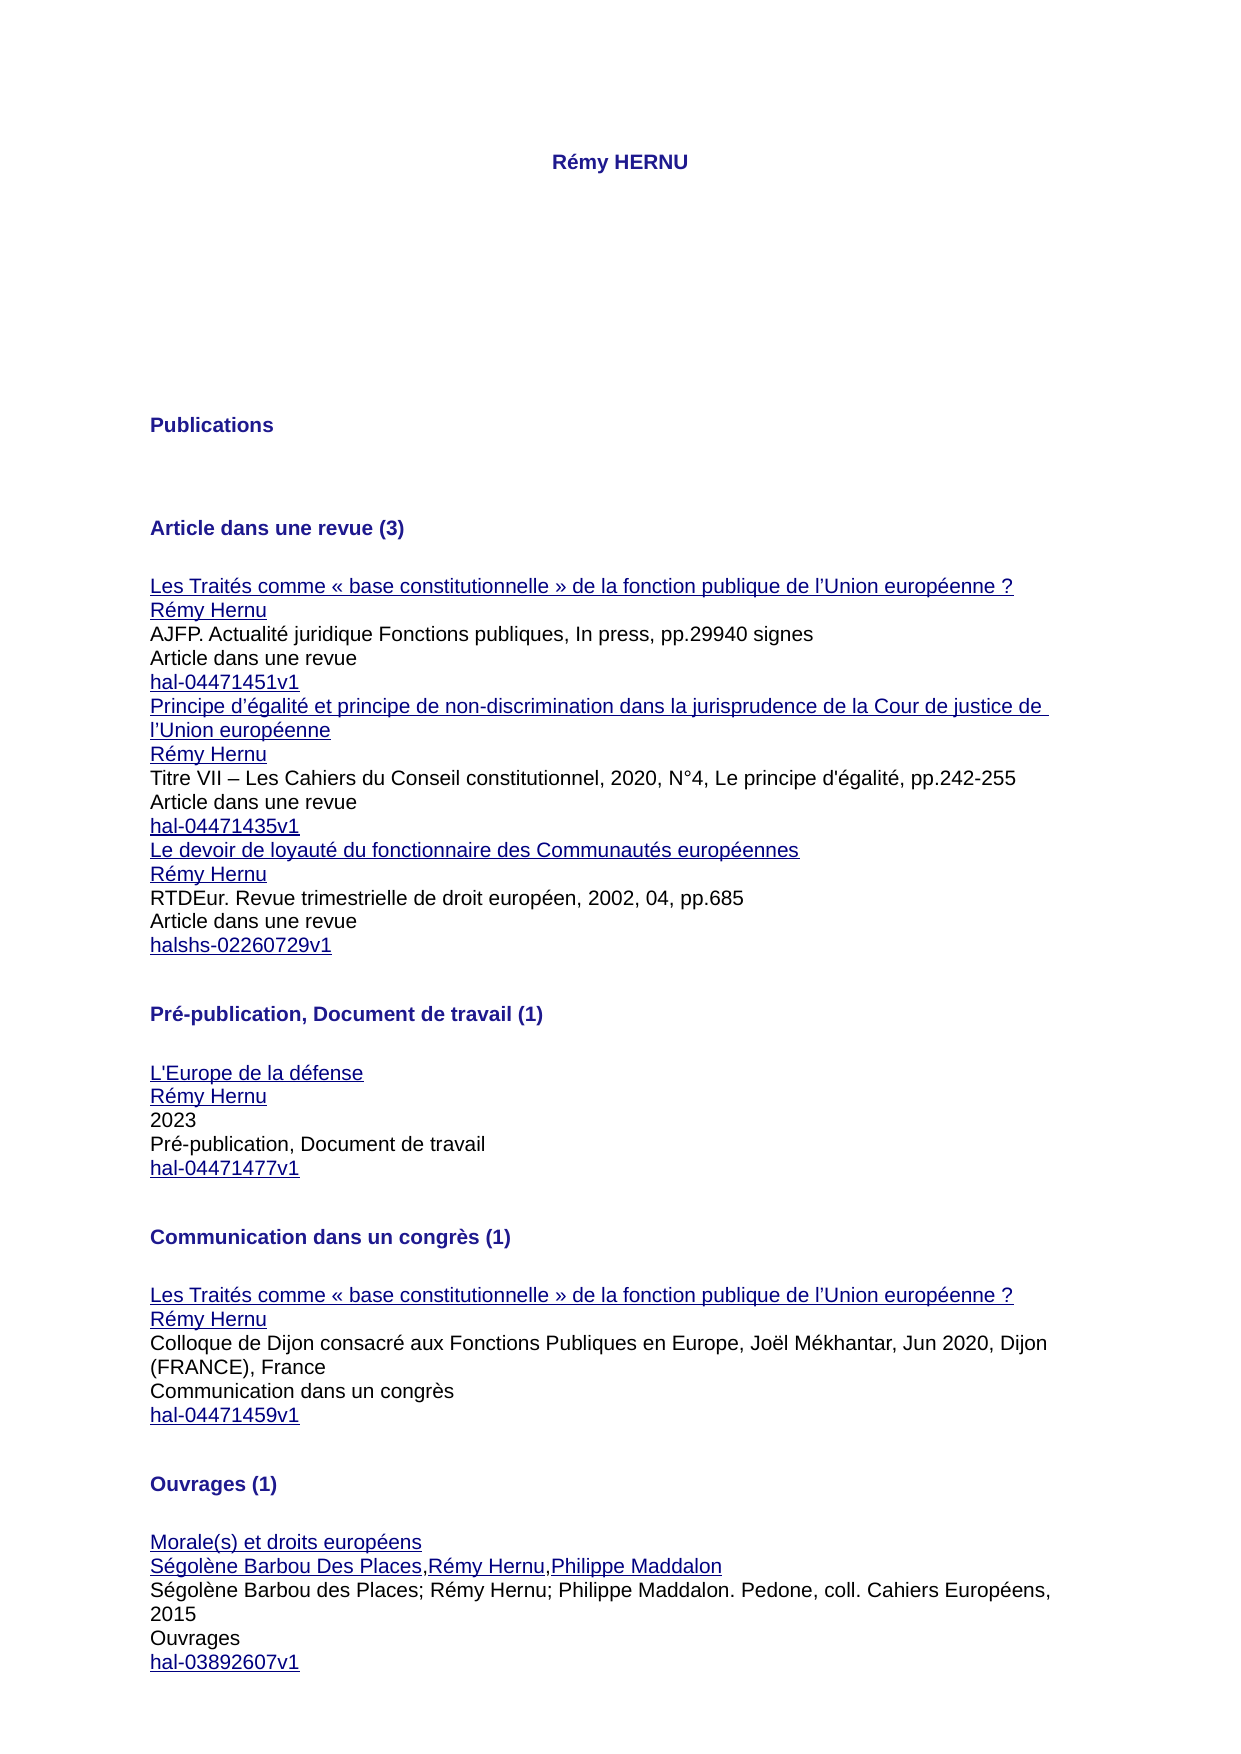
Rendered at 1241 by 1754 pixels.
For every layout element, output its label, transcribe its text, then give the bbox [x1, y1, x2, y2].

table_header Les Traités comme « base constitutionnelle » de la fonction publique de l’Union européenne ? Rémy Hernu AJFP. Actualité juridique Fonctions publiques, In press, pp.29940 signes Article dans une revue hal-04471451v1 [150, 574, 1090, 694]
table_header Les Traités comme « base constitutionnelle » de la fonction publique de l’Union européenne ? Rémy Hernu Colloque de Dijon consacré aux Fonctions Publiques en Europe, Joël Mékhantar, Jun 2020, Dijon (FRANCE), France Communication dans un congrès hal-04471459v1 [150, 1283, 1090, 1427]
table_header Morale(s) et droits européens Ségolène Barbou Des Places,Rémy Hernu,Philippe Maddalon Ségolène Barbou des Places; Rémy Hernu; Philippe Maddalon. Pedone, coll. Cahiers Européens, 2015 Ouvrages hal-03892607v1 [150, 1530, 1090, 1674]
subtitle Publications [150, 412, 1090, 436]
subtitle Ouvrages (1) [150, 1472, 1090, 1496]
subtitle Article dans une revue (3) [150, 516, 1090, 539]
table_header L'Europe de la défense Rémy Hernu 2023 Pré-publication, Document de travail hal-04471477v1 [150, 1060, 1090, 1180]
table_cell Le devoir de loyauté du fonctionnaire des Communautés européennes Rémy Hernu RTDEur. Revue trimestrielle de droit européen, 2002, 04, pp.685 Article dans une revue halshs-02260729v1 [150, 838, 1090, 957]
table_cell Principe d’égalité et principe de non-discrimination dans la jurisprudence de la Cour de justice de l’Union européenne Rémy Hernu Titre VII – Les Cahiers du Conseil constitutionnel, 2020, N°4, Le principe d'égalité, pp.242-255 Article dans une revue hal-04471435v1 [150, 694, 1090, 837]
subtitle Communication dans un congrès (1) [150, 1225, 1090, 1249]
subtitle Pré-publication, Document de travail (1) [150, 1002, 1090, 1026]
subtitle Rémy HERNU [150, 150, 1090, 174]
